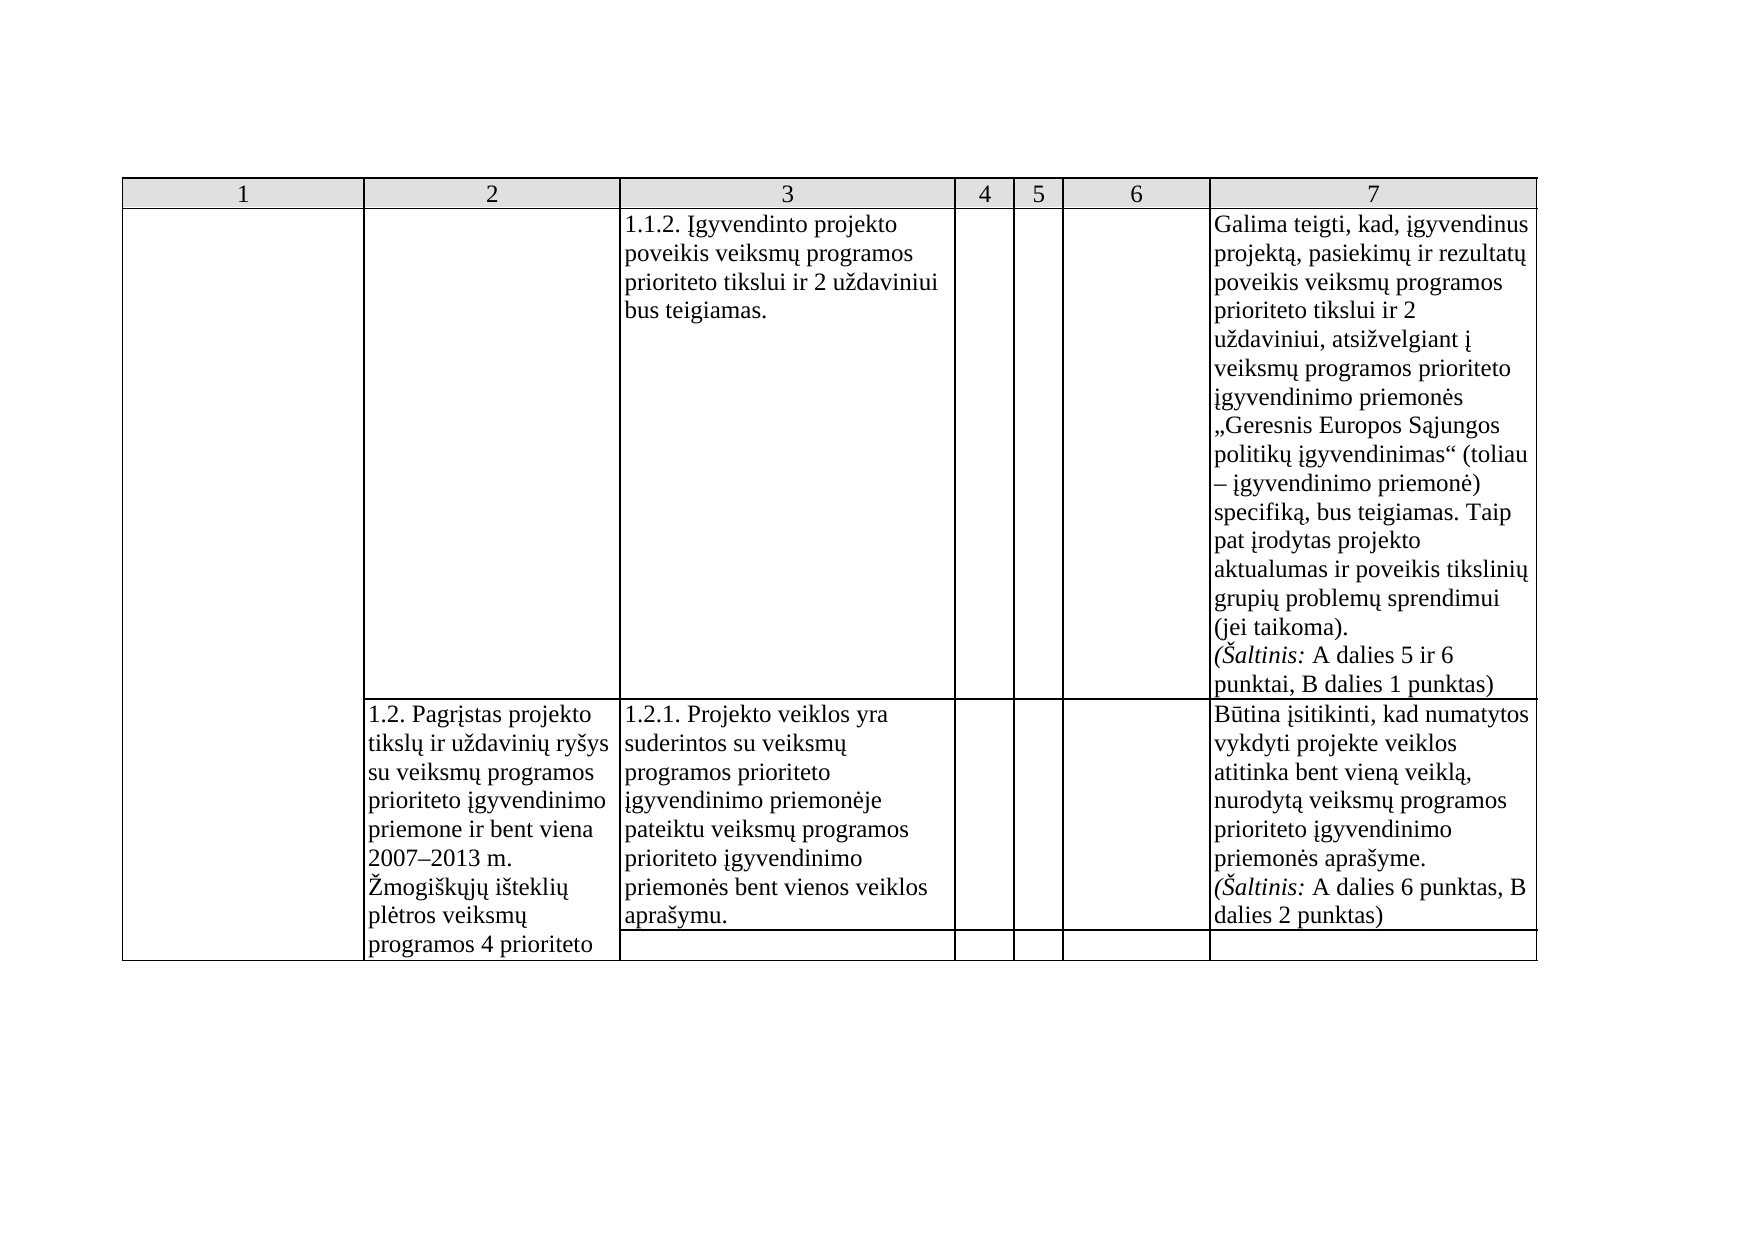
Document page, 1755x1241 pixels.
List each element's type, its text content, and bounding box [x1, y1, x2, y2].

table_cell [956, 700, 1013, 929]
table_cell 1.2. Pagrįstas projekto tikslų ir uždavinių ryšys su veiksmų programos prioriteto įgyvendinimo priemone ir bent viena 2007–2013 m. Žmogiškųjų išteklių plėtros veiksmų programos 4 prioriteto [365, 700, 619, 960]
table_cell 1.1.2. Įgyvendinto projekto poveikis veiksmų programos prioriteto tikslui ir 2 uždaviniui bus teigiamas. [621, 209, 954, 698]
table_cell [1015, 209, 1062, 698]
table_header 3 [621, 179, 954, 207]
table_cell [1015, 700, 1062, 929]
table_cell [621, 931, 954, 960]
table_cell [1064, 700, 1209, 929]
table_cell [1211, 931, 1536, 960]
table_cell [1064, 209, 1209, 698]
table_header 6 [1064, 179, 1209, 207]
table_header 5 [1015, 179, 1062, 207]
table_header 7 [1211, 179, 1536, 207]
table_header 2 [365, 179, 619, 207]
table_header 1 [123, 179, 363, 207]
table_cell [1064, 931, 1209, 960]
table_cell Galima teigti, kad, įgyvendinus projektą, pasiekimų ir rezultatų poveikis veiksmų programos prioriteto tikslui ir 2 uždaviniui, atsižvelgiant į veiksmų programos prioriteto įgyvendinimo priemonės „Geresnis Europos Sąjungos politikų įgyvendinimas“ (toliau – įgyvendinimo priemonė) specifiką, bus teigiamas. Taip pat įrodytas projekto aktualumas ir poveikis tikslinių grupių problemų sprendimui (jei taikoma). (Šaltinis: A dalies 5 ir 6 punktai, B dalies 1 punktas) [1211, 209, 1536, 698]
table_cell Būtina įsitikinti, kad numatytos vykdyti projekte veiklos atitinka bent vieną veiklą, nurodytą veiksmų programos prioriteto įgyvendinimo priemonės aprašyme. (Šaltinis: A dalies 6 punktas, B dalies 2 punktas) [1211, 700, 1536, 929]
table_cell [1015, 931, 1062, 960]
table_cell [365, 209, 619, 698]
table_cell 1.2.1. Projekto veiklos yra suderintos su veiksmų programos prioriteto įgyvendinimo priemonėje pateiktu veiksmų programos prioriteto įgyvendinimo priemonės bent vienos veiklos aprašymu. [621, 700, 954, 929]
table_cell [956, 209, 1013, 698]
table_header 4 [956, 179, 1013, 207]
table_cell [123, 209, 363, 960]
table_cell [956, 931, 1013, 960]
